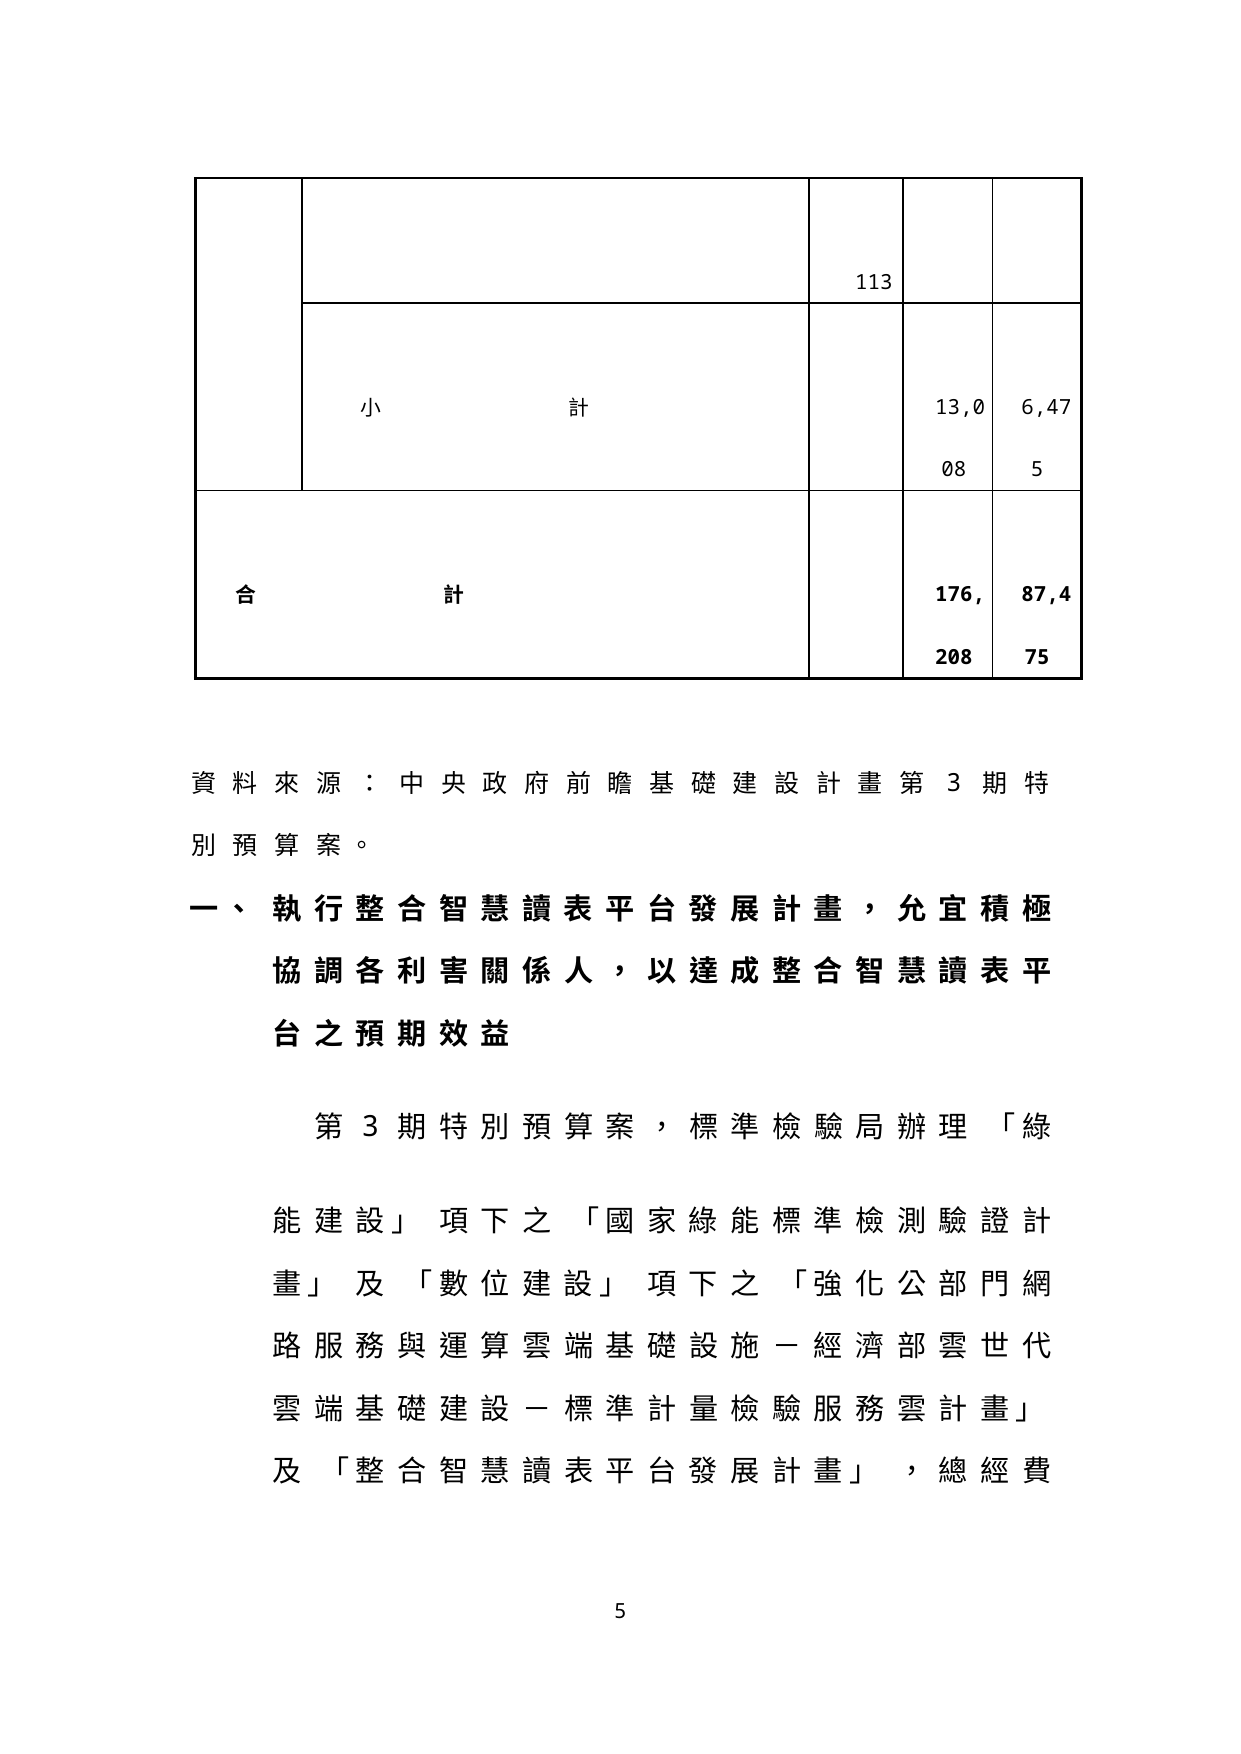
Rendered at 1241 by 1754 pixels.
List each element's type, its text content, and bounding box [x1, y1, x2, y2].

table_cell 小 計 [303, 304, 808, 490]
table_cell 6,475 [993, 304, 1080, 490]
table_cell [810, 491, 902, 677]
table_cell 176,208 [904, 491, 992, 677]
text 第3期特別預算案，標準檢驗局辦理「綠能建設」項下之「國家綠能標準檢測驗證計畫」及「數位建設」項下之「強化公部門網路服務與運算雲端基礎設施－經濟部雲世代雲端基礎建設－標準計量檢驗服務雲計畫」及「整合智慧讀表平台發展計畫」，總經費合計17億6,208萬元，本期編列8億7,474萬8千元(其中業務費5億8,784萬8千元，設備及投資2億8,690萬元)。經查： [242, 1052, 1058, 1490]
table_cell 113 [810, 179, 902, 302]
text 資料來源：中央政府前瞻基礎建設計畫第3期特別預算案。 [183, 740, 1058, 865]
table_cell [303, 179, 808, 302]
table_cell [810, 304, 902, 490]
table_cell 13,008 [904, 304, 992, 490]
text 一、執行整合智慧讀表平台發展計畫，允宜積極協調各利害關係人，以達成整合智慧讀表平台之預期效益 [183, 865, 1058, 1052]
table_cell 87,475 [993, 491, 1080, 677]
table_cell [904, 179, 992, 302]
table_cell 合 計 [197, 491, 808, 677]
table_cell [197, 179, 301, 490]
table_cell [993, 179, 1080, 302]
